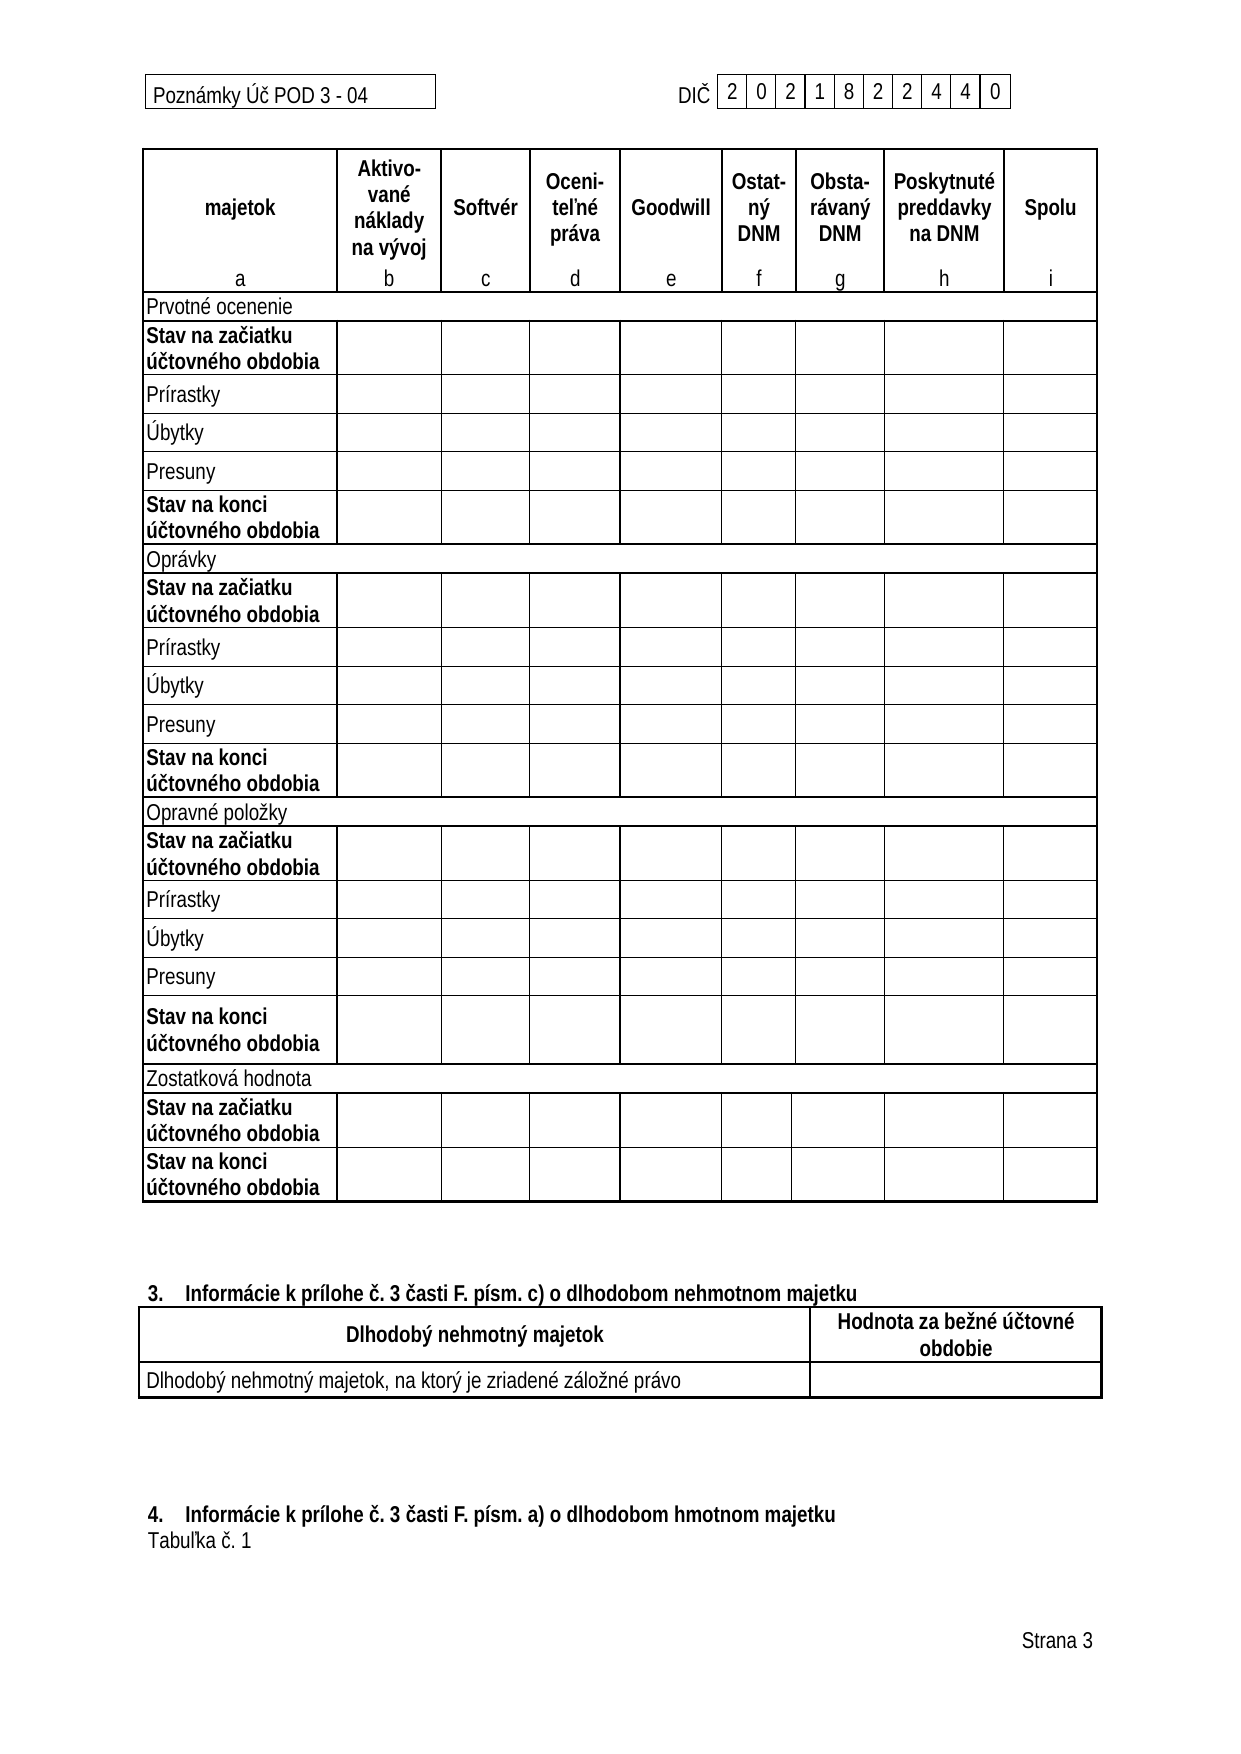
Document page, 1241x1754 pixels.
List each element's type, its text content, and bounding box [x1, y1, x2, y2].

table_cell [530, 996, 619, 1063]
table_cell [442, 919, 529, 957]
table_header Dlhodobý nehmotný majetok [140, 1308, 809, 1361]
table_cell [1004, 628, 1096, 666]
table_cell [792, 1094, 884, 1147]
table_cell [796, 414, 884, 451]
table_cell [885, 996, 1003, 1063]
table_cell Prírastky [144, 881, 336, 918]
table_cell a [144, 265, 336, 291]
table_cell Oprávky [144, 545, 1096, 572]
table_cell [530, 1094, 619, 1147]
table_cell i [1005, 265, 1096, 291]
table_cell [722, 491, 795, 543]
table_header majetok [144, 150, 336, 265]
table_cell [722, 322, 795, 374]
table_cell [1004, 414, 1096, 451]
table_cell [338, 827, 441, 880]
table_cell [885, 1148, 1003, 1200]
table_cell [621, 1094, 721, 1147]
table_cell [1004, 452, 1096, 489]
table_cell [722, 414, 795, 451]
table_cell [338, 996, 441, 1063]
table_cell Stav na konci účtovného obdobia [144, 996, 336, 1063]
table_cell Presuny [144, 705, 336, 742]
table_cell [338, 881, 441, 918]
table_cell d [531, 265, 619, 291]
table_cell [885, 322, 1003, 374]
table_cell h [885, 265, 1003, 291]
table_cell [885, 574, 1003, 627]
table_cell Prírastky [144, 628, 336, 666]
table_cell [796, 881, 884, 918]
table_cell [885, 414, 1003, 451]
table_cell [722, 827, 795, 880]
table_cell [530, 414, 619, 451]
table_cell [442, 667, 529, 704]
table_cell [621, 491, 721, 543]
table_cell Ostat-ný DNM [723, 150, 795, 265]
table_cell [530, 452, 619, 489]
table_cell [621, 414, 721, 451]
table_cell [530, 881, 619, 918]
table_cell [442, 705, 529, 742]
table_cell [811, 1363, 1100, 1396]
table_cell [530, 705, 619, 742]
table_cell [442, 574, 529, 627]
table_cell [621, 375, 721, 413]
table_cell [796, 744, 884, 796]
table_cell Úbytky [144, 667, 336, 704]
table_cell Zostatková hodnota [144, 1065, 1096, 1092]
title Informácie k prílohe č. 3 časti F. písm. a) o dlhodobom hmotnom majetku [148, 1501, 1092, 1527]
table_header Hodnota za bežné účtovné obdobie [811, 1308, 1100, 1361]
table_cell [796, 452, 884, 489]
table_cell [885, 827, 1003, 880]
table_cell [530, 628, 619, 666]
table_cell [530, 322, 619, 374]
table_cell [885, 452, 1003, 489]
table_cell [796, 574, 884, 627]
table_cell [530, 1148, 619, 1200]
table_cell [885, 705, 1003, 742]
table_cell [1004, 491, 1096, 543]
table_cell [722, 996, 795, 1063]
table_cell [1004, 705, 1096, 742]
table_cell Stav na začiatku účtovného obdobia [144, 322, 336, 374]
table_cell [796, 667, 884, 704]
table_cell [530, 375, 619, 413]
table_cell [338, 1148, 441, 1200]
table_cell Stav na začiatku účtovného obdobia [144, 1094, 336, 1147]
table_cell [796, 322, 884, 374]
table_cell [796, 628, 884, 666]
table_cell Opravné položky [144, 798, 1096, 825]
table_cell [442, 452, 529, 489]
table_cell [442, 414, 529, 451]
table_cell [442, 491, 529, 543]
table_cell Stav na začiatku účtovného obdobia [144, 827, 336, 880]
table_cell [442, 996, 529, 1063]
table_cell [338, 919, 441, 957]
table_cell [338, 375, 441, 413]
table_cell Softvér [442, 150, 529, 265]
table_cell [530, 667, 619, 704]
table_cell [1004, 827, 1096, 880]
table_cell Úbytky [144, 919, 336, 957]
table_cell [338, 574, 441, 627]
table_cell [885, 958, 1003, 995]
table_cell [885, 744, 1003, 796]
table_cell Spolu [1005, 150, 1096, 265]
table_cell [1004, 996, 1096, 1063]
table_cell [1004, 958, 1096, 995]
table_cell [338, 744, 441, 796]
table_cell [722, 1148, 791, 1200]
table_cell [621, 958, 721, 995]
table_cell [1004, 1148, 1096, 1200]
table_cell [442, 375, 529, 413]
table_cell [1004, 574, 1096, 627]
table_cell [338, 491, 441, 543]
table_cell [1004, 1094, 1096, 1147]
table_cell [885, 919, 1003, 957]
table_cell b [338, 265, 440, 291]
table_cell Prírastky [144, 375, 336, 413]
table_cell [621, 827, 721, 880]
table_cell Presuny [144, 958, 336, 995]
table_cell [621, 919, 721, 957]
table_cell [530, 574, 619, 627]
table_cell c [442, 265, 529, 291]
table_cell Stav na konci účtovného obdobia [144, 491, 336, 543]
table_cell [621, 628, 721, 666]
table_cell [1004, 744, 1096, 796]
table_cell [1004, 667, 1096, 704]
table_cell [530, 919, 619, 957]
table_cell [722, 744, 795, 796]
table_cell Stav na začiatku účtovného obdobia [144, 574, 336, 627]
table_cell [338, 414, 441, 451]
table_cell Oceni-teľné práva [531, 150, 619, 265]
table_cell [442, 1148, 529, 1200]
table_cell [338, 667, 441, 704]
table_cell [885, 375, 1003, 413]
table_cell [338, 705, 441, 742]
table_cell Goodwill [621, 150, 721, 265]
table_cell [885, 628, 1003, 666]
table_cell g [797, 265, 883, 291]
table_cell [885, 1094, 1003, 1147]
table_cell [796, 919, 884, 957]
table_cell Stav na konci účtovného obdobia [144, 1148, 336, 1200]
table_cell Aktivo-vané náklady na vývoj [338, 150, 440, 265]
table_cell [722, 667, 795, 704]
table_cell [722, 574, 795, 627]
table_cell [722, 919, 795, 957]
table_cell [722, 705, 795, 742]
table_cell [338, 958, 441, 995]
table_cell [1004, 375, 1096, 413]
table_cell [621, 705, 721, 742]
table_cell [621, 1148, 721, 1200]
table_cell [338, 628, 441, 666]
table_cell [442, 881, 529, 918]
table_cell [442, 958, 529, 995]
table_cell [442, 744, 529, 796]
table_cell Poskytnuté preddavky na DNM [885, 150, 1003, 265]
table_cell [621, 574, 721, 627]
table_cell [338, 1094, 441, 1147]
table_cell [885, 881, 1003, 918]
table_cell [885, 491, 1003, 543]
table_cell [530, 491, 619, 543]
table_cell [442, 628, 529, 666]
table_cell [621, 996, 721, 1063]
table_cell [722, 1094, 791, 1147]
table_cell [722, 628, 795, 666]
table_cell Prvotné ocenenie [144, 293, 1096, 319]
table_cell [621, 322, 721, 374]
table_cell [1004, 322, 1096, 374]
table_cell [621, 667, 721, 704]
table_cell [621, 744, 721, 796]
table_cell [338, 452, 441, 489]
table_cell [621, 881, 721, 918]
table_cell [442, 827, 529, 880]
table_cell [796, 958, 884, 995]
table_cell [722, 452, 795, 489]
table_cell [338, 322, 441, 374]
table_cell [621, 452, 721, 489]
table_cell Úbytky [144, 414, 336, 451]
table_cell Presuny [144, 452, 336, 489]
table_cell [722, 958, 795, 995]
table_cell [442, 1094, 529, 1147]
table_cell [796, 705, 884, 742]
table_cell [792, 1148, 884, 1200]
table_cell [796, 375, 884, 413]
table_cell Dlhodobý nehmotný majetok, na ktorý je zriadené záložné právo [140, 1363, 809, 1396]
table_cell [796, 491, 884, 543]
table_cell [530, 827, 619, 880]
table_cell [885, 667, 1003, 704]
table_cell [530, 958, 619, 995]
table_cell [722, 375, 795, 413]
title Informácie k prílohe č. 3 časti F. písm. c) o dlhodobom nehmotnom majetku [148, 1280, 1092, 1306]
table_cell [722, 881, 795, 918]
table_cell e [621, 265, 721, 291]
table_cell Obsta- rávaný DNM [797, 150, 883, 265]
text Tabuľka č. 1 [148, 1527, 1092, 1553]
table_cell [1004, 881, 1096, 918]
table_cell [530, 744, 619, 796]
table_cell f [723, 265, 795, 291]
table_cell Stav na konci účtovného obdobia [144, 744, 336, 796]
table_cell [1004, 919, 1096, 957]
table_cell [796, 996, 884, 1063]
table_cell [442, 322, 529, 374]
table_cell [796, 827, 884, 880]
